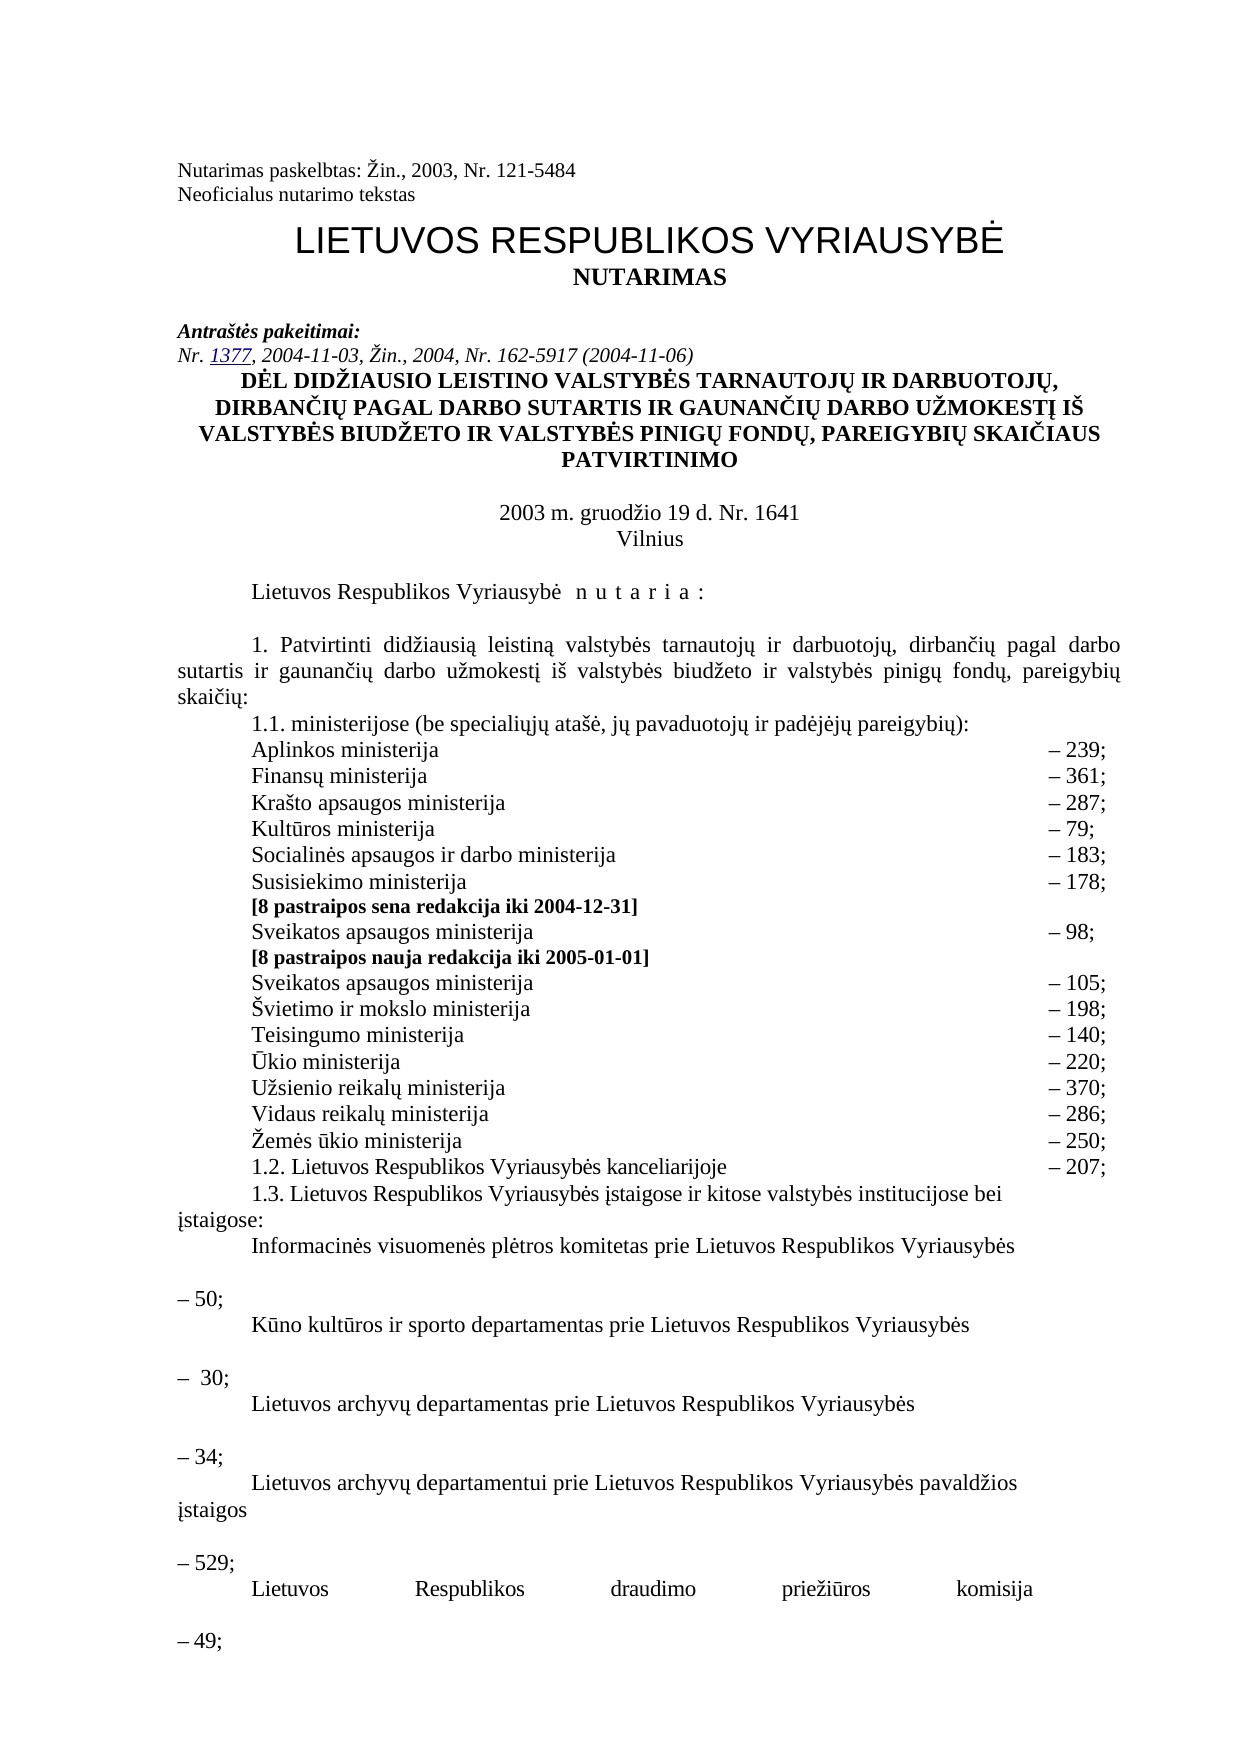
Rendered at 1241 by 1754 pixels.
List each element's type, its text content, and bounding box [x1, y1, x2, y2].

text Socialinės apsaugos ir darbo ministerija – 183; [177, 842, 1122, 868]
text Dėl didžiausio leistino valstybės tarnautojų ir darbuotojų, dirbančių pagal darbo sutartis ir gaunančių darbo užmokestį iš valstybės biudžeto ir valstybės pinigų fondų, pareigybių skaičiaus patvirtinimo [177, 367, 1122, 473]
text 1.3. Lietuvos Respublikos Vyriausybės įstaigose ir kitose valstybės institucijose bei įstaigose: [177, 1179, 1034, 1232]
text Lietuvos archyvų departamentas prie Lietuvos Respublikos Vyriausybės – 34; [177, 1390, 1033, 1469]
text Švietimo ir mokslo ministerija – 198; [177, 995, 1122, 1021]
text 1. Patvirtinti didžiausią leistiną valstybės tarnautojų ir darbuotojų, dirbančių pagal darbo sutartis ir gaunančių darbo užmokestį iš valstybės biudžeto ir valstybės pinigų fondų, pareigybių skaičių: [177, 631, 1122, 710]
text Nr. 1377, 2004-11-03, Žin., 2004, Nr. 162-5917 (2004-11-06) [177, 343, 1122, 367]
text Sveikatos apsaugos ministerija – 105; [177, 969, 1122, 995]
text Susisiekimo ministerija – 178; [177, 868, 1122, 894]
text Teisingumo ministerija – 140; [177, 1021, 1122, 1048]
text Vidaus reikalų ministerija – 286; [177, 1101, 1122, 1127]
text 2003 m. gruodžio 19 d. Nr. 1641 [177, 499, 1122, 525]
text Lietuvos Respublikos draudimo priežiūros komisija – 49; [177, 1575, 1033, 1654]
subtitle Lietuvos Respublikos Vyriausybė [177, 218, 1122, 262]
text nutarimas [177, 262, 1122, 290]
text Kūno kultūros ir sporto departamentas prie Lietuvos Respublikos Vyriausybės – 30; [177, 1311, 1033, 1390]
text Lietuvos archyvų departamentui prie Lietuvos Respublikos Vyriausybės pavaldžios įstaigos – 529; [177, 1469, 1033, 1575]
text Aplinkos ministerija – 239; [177, 736, 1122, 762]
text 1.1. ministerijose (be specialiųjų atašė, jų pavaduotojų ir padėjėjų pareigybių): [177, 710, 1122, 736]
text Ūkio ministerija – 220; [177, 1048, 1122, 1074]
text 1.2. Lietuvos Respublikos Vyriausybės kanceliarijoje – 207; [177, 1153, 1122, 1179]
text Sveikatos apsaugos ministerija – 98; [177, 918, 1122, 945]
subtitle Nutarimas paskelbtas: Žin., 2003, Nr. 121-5484 [177, 158, 1122, 182]
text [8 pastraipos nauja redakcija iki 2005-01-01] [177, 945, 1122, 969]
text Žemės ūkio ministerija – 250; [177, 1127, 1122, 1153]
text [8 pastraipos sena redakcija iki 2004-12-31] [177, 894, 1122, 918]
text Vilnius [177, 525, 1122, 552]
text Kultūros ministerija – 79; [177, 815, 1122, 842]
text Informacinės visuomenės plėtros komitetas prie Lietuvos Respublikos Vyriausybės – 50; [177, 1232, 1033, 1311]
text Lietuvos Respublikos Vyriausybė nutaria: [177, 578, 1122, 604]
text Antraštės pakeitimai: [177, 319, 1122, 343]
text Užsienio reikalų ministerija – 370; [177, 1074, 1122, 1101]
text Krašto apsaugos ministerija – 287; [177, 789, 1122, 815]
text Neoficialus nutarimo tekstas [177, 182, 1122, 206]
text Finansų ministerija – 361; [177, 762, 1122, 789]
